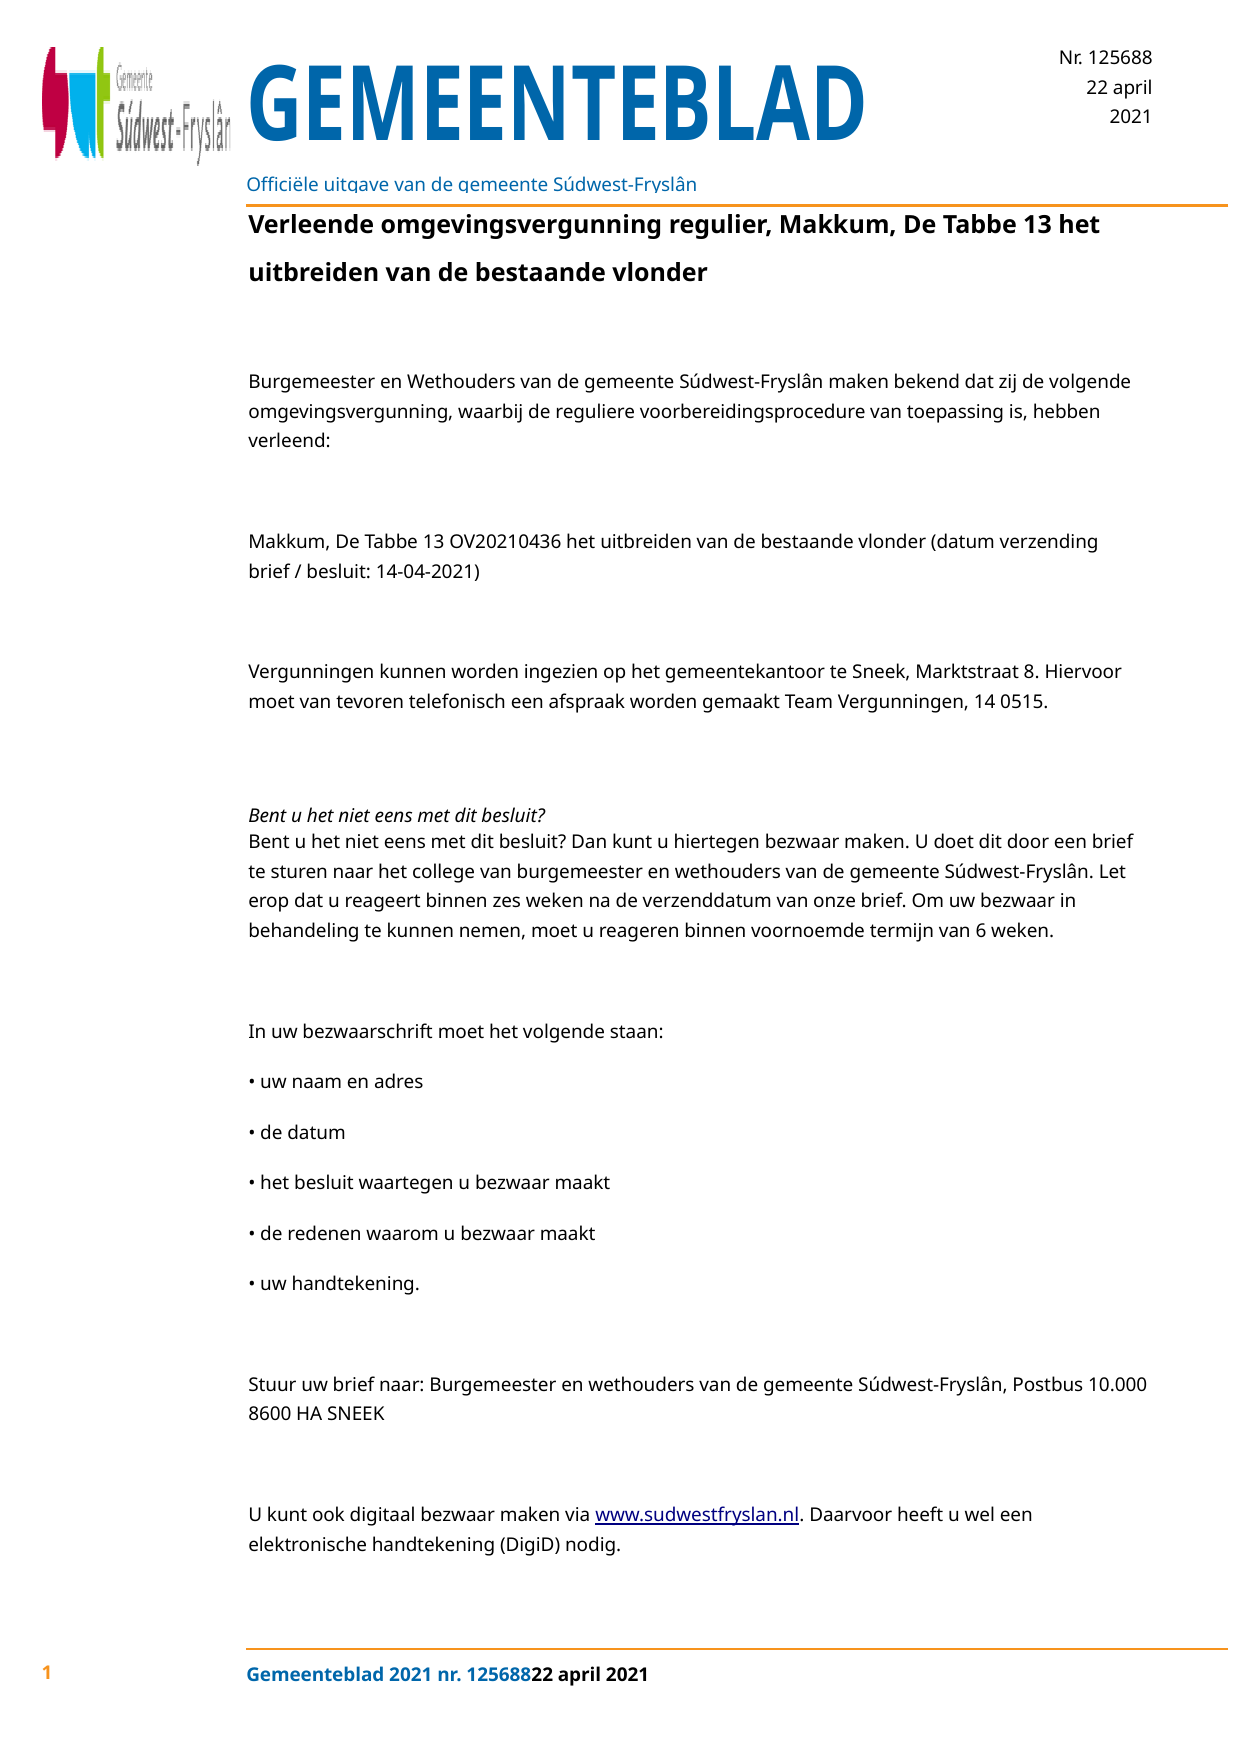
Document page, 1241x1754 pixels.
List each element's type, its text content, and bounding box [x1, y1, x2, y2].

text • de redenen waarom u bezwaar maakt [248, 1220, 1152, 1245]
text Stuur uw brief naar: Burgemeester en wethouders van de gemeente Súdwest-Fryslân, Postbus 10.000 8600 HA SNEEK [248, 1371, 1152, 1426]
text In uw bezwaarschrift moet het volgende staan: [248, 1018, 1152, 1044]
text • de datum [248, 1119, 1152, 1144]
text U kunt ook digitaal bezwaar maken via www.sudwestfryslan.nl. Daarvoor heeft u wel een elektronische handtekening (DigiD) nodig. [248, 1501, 1152, 1557]
text • het besluit waartegen u bezwaar maakt [248, 1169, 1152, 1195]
text Verleende omgevingsvergunning regulier, Makkum, De Tabbe 13 het uitbreiden van de bestaande vlonder [248, 207, 1152, 288]
text Bent u het niet eens met dit besluit? [248, 803, 1152, 828]
text Burgemeester en Wethouders van de gemeente Súdwest-Fryslân maken bekend dat zij de volgende omgevingsvergunning, waarbij de reguliere voorbereidingsprocedure van toepassing is, hebben verleend: [248, 368, 1152, 453]
text Bent u het niet eens met dit besluit? Dan kunt u hiertegen bezwaar maken. U doet dit door een brief te sturen naar het college van burgemeester en wethouders van de gemeente Súdwest-Fryslân. Let erop dat u reageert binnen zes weken na de verzenddatum van onze brief. Om uw bezwaar in behandeling te kunnen nemen, moet u reageren binnen voornoemde termijn van 6 weken. [248, 828, 1152, 943]
picture [41, 47, 231, 172]
text Vergunningen kunnen worden ingezien op het gemeentekantoor te Sneek, Marktstraat 8. Hiervoor moet van tevoren telefonisch een afspraak worden gemaakt Team Vergunningen, 14 0515. [248, 659, 1152, 714]
text • uw handtekening. [248, 1270, 1152, 1296]
text • uw naam en adres [248, 1068, 1152, 1094]
text Makkum, De Tabbe 13 OV20210436 het uitbreiden van de bestaande vlonder (datum verzending brief / besluit: 14-04-2021) [248, 528, 1152, 584]
